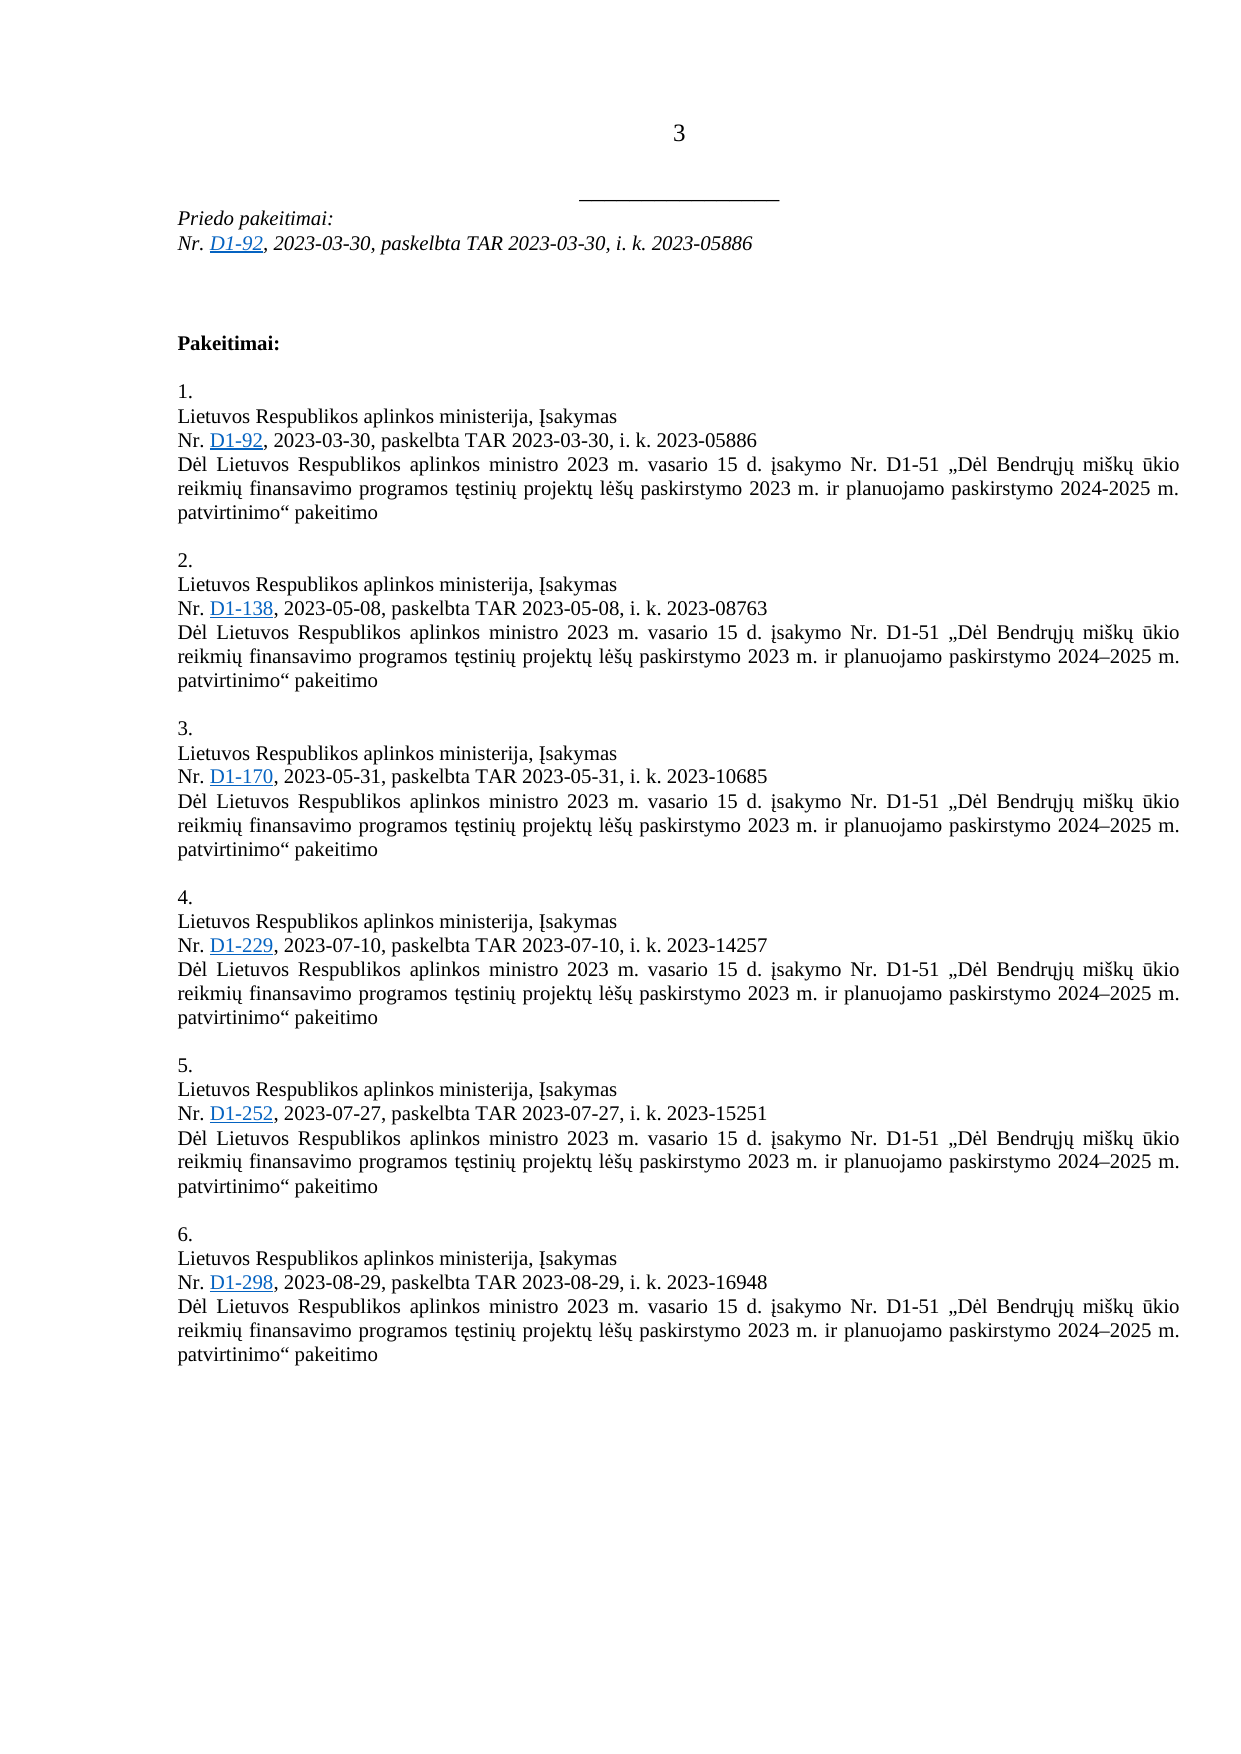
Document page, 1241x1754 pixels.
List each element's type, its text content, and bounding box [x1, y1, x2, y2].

text 6. [177, 1222, 1181, 1246]
text Lietuvos Respublikos aplinkos ministerija, Įsakymas [177, 740, 1181, 764]
text 1. [177, 379, 1181, 403]
text 3. [177, 716, 1181, 740]
text Dėl Lietuvos Respublikos aplinkos ministro 2023 m. vasario 15 d. įsakymo Nr. D1-51 „Dėl Bendrųjų miškų ūkio reikmių finansavimo programos tęstinių projektų lėšų paskirstymo 2023 m. ir planuojamo paskirstymo 2024–2025 m. patvirtinimo“ pakeitimo [177, 620, 1181, 692]
text Lietuvos Respublikos aplinkos ministerija, Įsakymas [177, 1077, 1181, 1101]
text Nr. D1-138, 2023-05-08, paskelbta TAR 2023-05-08, i. k. 2023-08763 [177, 596, 1181, 620]
text Dėl Lietuvos Respublikos aplinkos ministro 2023 m. vasario 15 d. įsakymo Nr. D1-51 „Dėl Bendrųjų miškų ūkio reikmių finansavimo programos tęstinių projektų lėšų paskirstymo 2023 m. ir planuojamo paskirstymo 2024–2025 m. patvirtinimo“ pakeitimo [177, 957, 1181, 1029]
text Nr. D1-92, 2023-03-30, paskelbta TAR 2023-03-30, i. k. 2023-05886 [177, 428, 1181, 452]
text 4. [177, 885, 1181, 909]
text Nr. D1-170, 2023-05-31, paskelbta TAR 2023-05-31, i. k. 2023-10685 [177, 764, 1181, 788]
text 2. [177, 548, 1181, 572]
text Lietuvos Respublikos aplinkos ministerija, Įsakymas [177, 909, 1181, 933]
text Nr. D1-92, 2023-03-30, paskelbta TAR 2023-03-30, i. k. 2023-05886 [177, 230, 1181, 254]
text Lietuvos Respublikos aplinkos ministerija, Įsakymas [177, 1246, 1181, 1270]
text Dėl Lietuvos Respublikos aplinkos ministro 2023 m. vasario 15 d. įsakymo Nr. D1-51 „Dėl Bendrųjų miškų ūkio reikmių finansavimo programos tęstinių projektų lėšų paskirstymo 2023 m. ir planuojamo paskirstymo 2024–2025 m. patvirtinimo“ pakeitimo [177, 1294, 1181, 1366]
text Dėl Lietuvos Respublikos aplinkos ministro 2023 m. vasario 15 d. įsakymo Nr. D1-51 „Dėl Bendrųjų miškų ūkio reikmių finansavimo programos tęstinių projektų lėšų paskirstymo 2023 m. ir planuojamo paskirstymo 2024-2025 m. patvirtinimo“ pakeitimo [177, 452, 1181, 524]
text Priedo pakeitimai: [177, 206, 1181, 230]
text Nr. D1-252, 2023-07-27, paskelbta TAR 2023-07-27, i. k. 2023-15251 [177, 1101, 1181, 1125]
text Dėl Lietuvos Respublikos aplinkos ministro 2023 m. vasario 15 d. įsakymo Nr. D1-51 „Dėl Bendrųjų miškų ūkio reikmių finansavimo programos tęstinių projektų lėšų paskirstymo 2023 m. ir planuojamo paskirstymo 2024–2025 m. patvirtinimo“ pakeitimo [177, 788, 1181, 861]
text Nr. D1-298, 2023-08-29, paskelbta TAR 2023-08-29, i. k. 2023-16948 [177, 1270, 1181, 1294]
text ________________ [177, 176, 1181, 204]
text Dėl Lietuvos Respublikos aplinkos ministro 2023 m. vasario 15 d. įsakymo Nr. D1-51 „Dėl Bendrųjų miškų ūkio reikmių finansavimo programos tęstinių projektų lėšų paskirstymo 2023 m. ir planuojamo paskirstymo 2024–2025 m. patvirtinimo“ pakeitimo [177, 1125, 1181, 1198]
text Lietuvos Respublikos aplinkos ministerija, Įsakymas [177, 403, 1181, 428]
text Nr. D1-229, 2023-07-10, paskelbta TAR 2023-07-10, i. k. 2023-14257 [177, 933, 1181, 957]
text Lietuvos Respublikos aplinkos ministerija, Įsakymas [177, 572, 1181, 596]
text 5. [177, 1053, 1181, 1077]
text Pakeitimai: [177, 331, 1181, 355]
